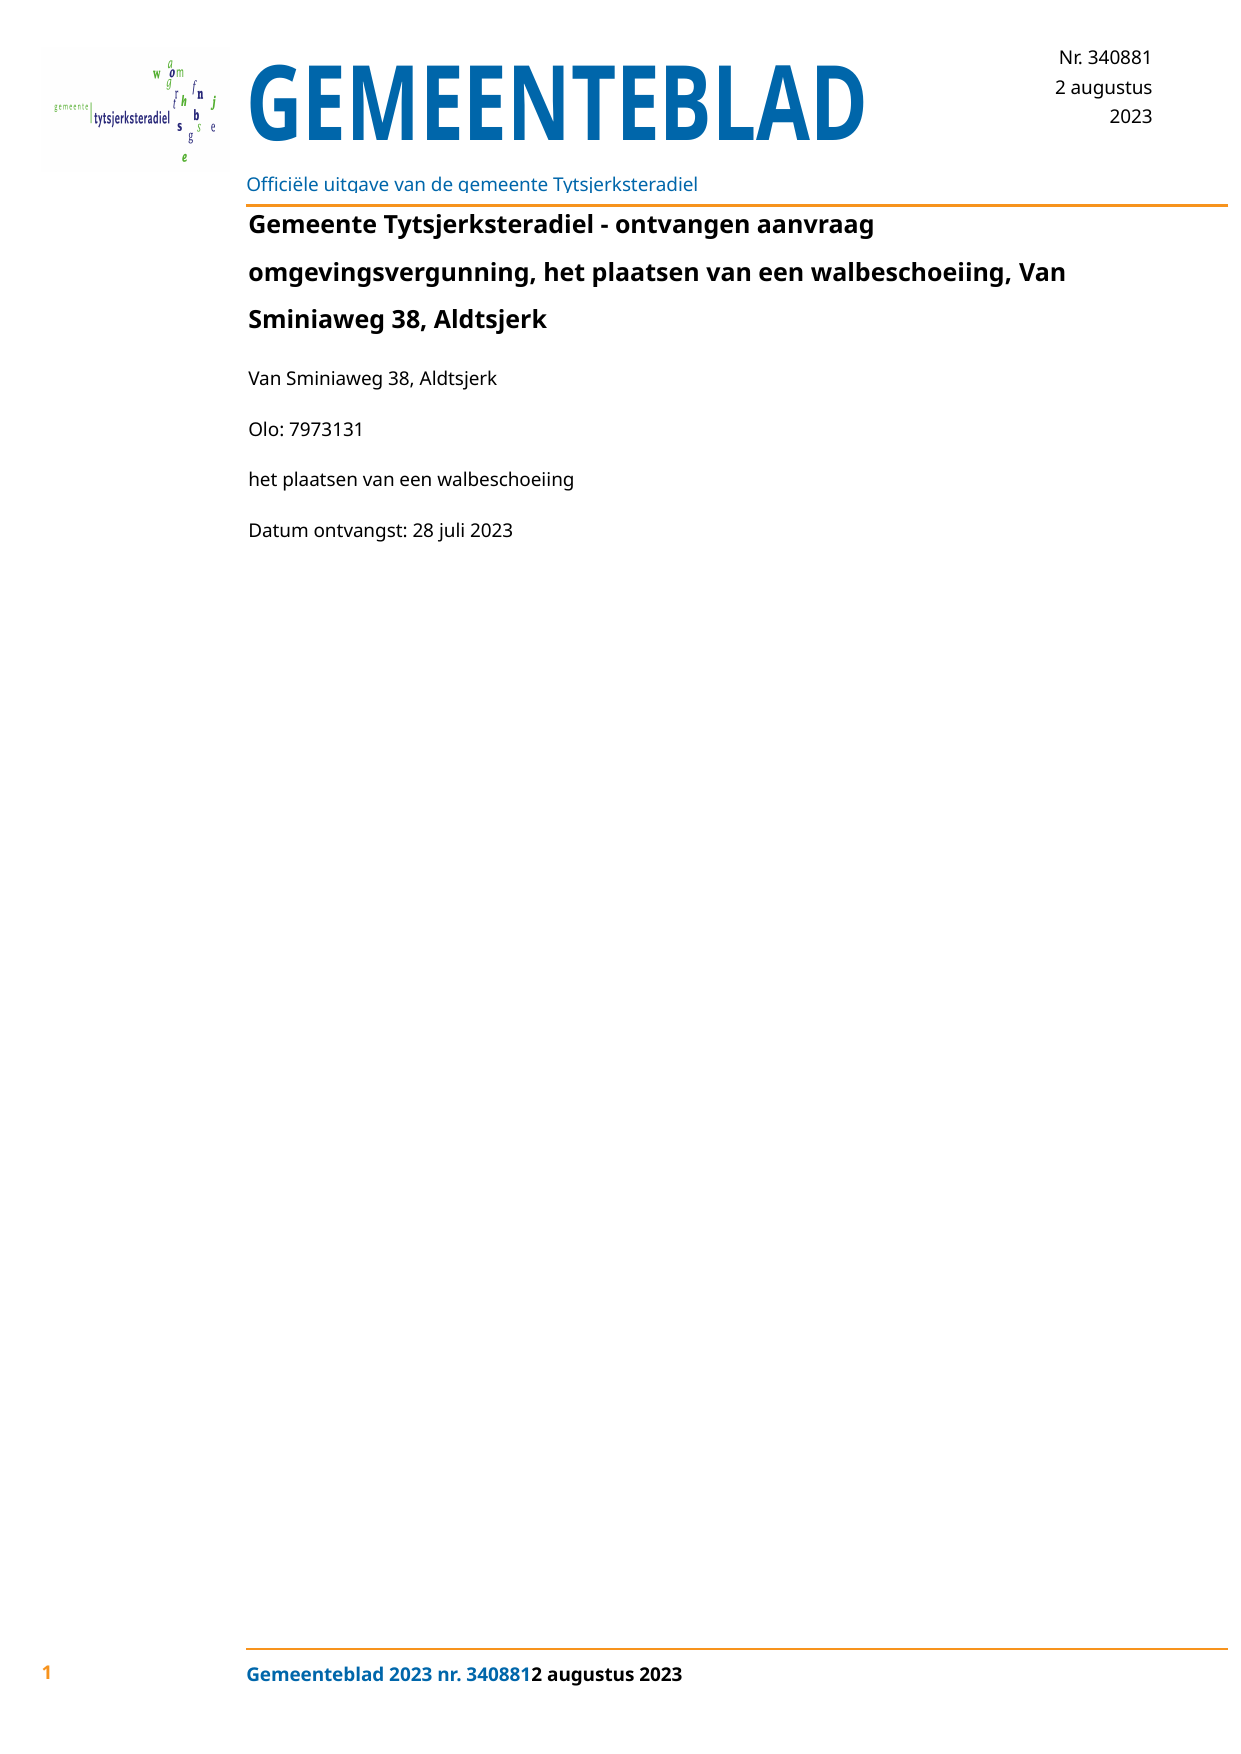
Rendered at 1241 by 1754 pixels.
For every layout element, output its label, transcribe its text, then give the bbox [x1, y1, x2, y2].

text Van Sminiaweg 38, Aldtsjerk [248, 366, 1152, 391]
text Olo: 7973131 [248, 416, 1152, 442]
text het plaatsen van een walbeschoeiing [248, 466, 1152, 492]
picture [41, 47, 231, 172]
text Datum ontvangst: 28 juli 2023 [248, 517, 1152, 542]
text Gemeente Tytsjerksteradiel - ontvangen aanvraag omgevingsvergunning, het plaatsen van een walbeschoeiing, Van Sminiaweg 38, Aldtsjerk [248, 207, 1152, 336]
